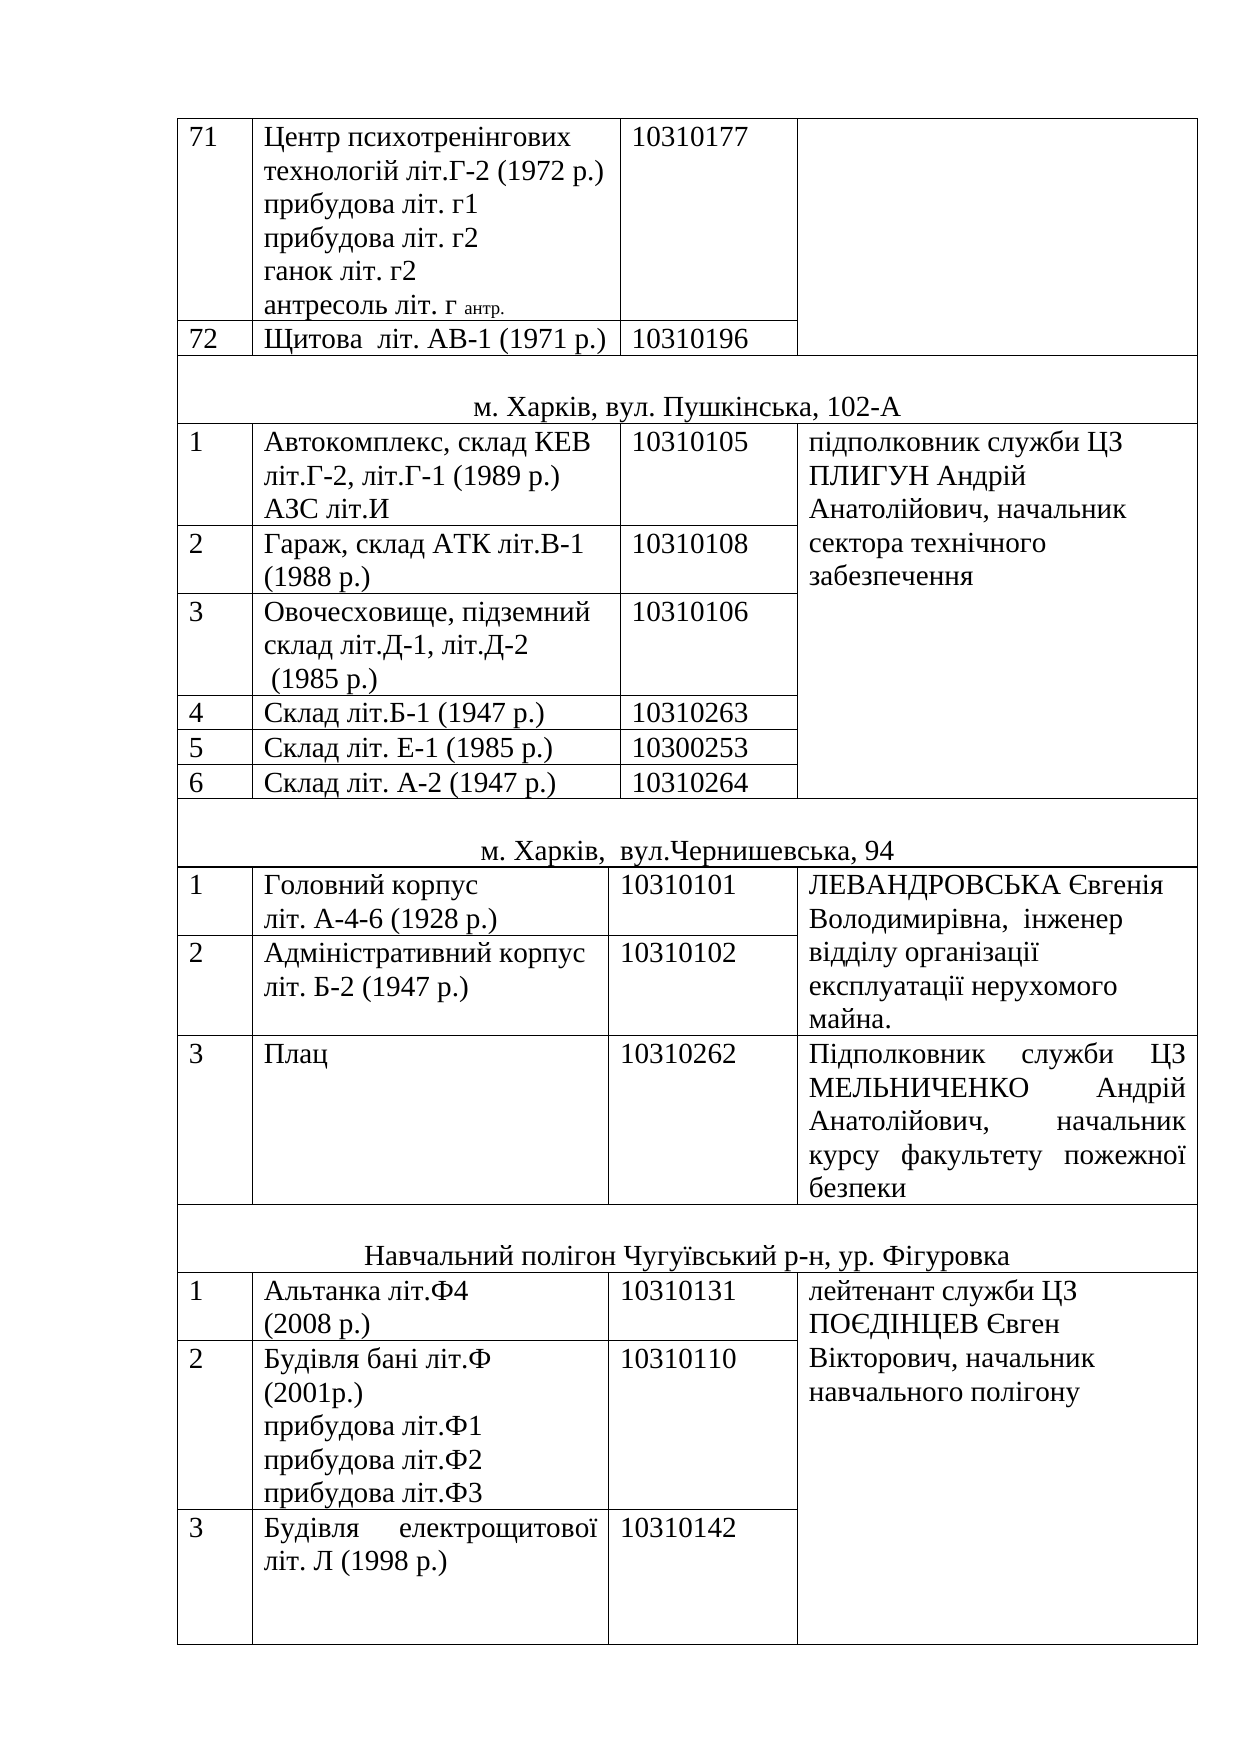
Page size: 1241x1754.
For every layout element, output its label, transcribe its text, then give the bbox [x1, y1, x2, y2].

table_cell 10310102 [609, 936, 797, 1035]
table_cell Склад літ. А-2 (1947 р.) [253, 765, 620, 798]
table_cell 10310101 [609, 868, 797, 934]
table_cell 10310264 [621, 765, 797, 798]
table_cell 10310196 [621, 321, 797, 355]
table_cell Будівля електрощитової літ. Л (1998 р.) [253, 1510, 608, 1644]
table_cell 3 [178, 1510, 252, 1644]
table_cell 72 [178, 321, 252, 355]
table_cell 2 [178, 1341, 252, 1509]
table_cell 10310263 [621, 696, 797, 729]
table_cell 3 [178, 594, 252, 694]
table_cell Автокомплекс, склад КЕВ літ.Г-2, літ.Г-1 (1989 р.) АЗС літ.И [253, 424, 620, 525]
table_cell 10310106 [621, 594, 797, 694]
table_cell 10310110 [609, 1341, 797, 1509]
table_cell м. Харків, вул. Пушкінська, 102-А [178, 356, 1197, 423]
table_cell Склад літ.Б-1 (1947 р.) [253, 696, 620, 729]
table_cell підполковник служби ЦЗ ПЛИГУН Андрій Анатолійович, начальник сектора технічного забезпечення [798, 424, 1197, 798]
table_cell 2 [178, 526, 252, 593]
table_cell 1 [178, 424, 252, 525]
table_cell 10310142 [609, 1510, 797, 1644]
table_cell Альтанка літ.Ф4 (2008 р.) [253, 1273, 608, 1340]
table_cell [798, 119, 1197, 355]
table_cell 2 [178, 936, 252, 1035]
table_cell Склад літ. Е-1 (1985 р.) [253, 730, 620, 764]
table_cell 10310131 [609, 1273, 797, 1340]
table_cell 1 [178, 1273, 252, 1340]
table_cell 10310108 [621, 526, 797, 593]
table_cell Адміністративний корпус літ. Б-2 (1947 р.) [253, 936, 608, 1035]
table_cell Щитова літ. АВ-1 (1971 р.) [253, 321, 620, 355]
table_cell 1 [178, 868, 252, 934]
table_cell Гараж, склад АТК літ.В-1 (1988 р.) [253, 526, 620, 593]
table_cell Центр психотренінгових технологій літ.Г-2 (1972 р.) прибудова літ. г1 прибудова літ. г2 ганок літ. г2 антресоль літ. г антр. [253, 119, 620, 320]
table_cell 10300253 [621, 730, 797, 764]
table_cell 6 [178, 765, 252, 798]
table_cell Плац [253, 1036, 608, 1204]
table_cell м. Харків, вул.Чернишевська, 94 [178, 799, 1197, 866]
table_cell Підполковник служби ЦЗ МЕЛЬНИЧЕНКО Андрій Анатолійович, начальник курсу факультету пожежної безпеки [798, 1036, 1197, 1204]
table_cell 10310105 [621, 424, 797, 525]
table_cell 4 [178, 696, 252, 729]
table_cell Навчальний полігон Чугуївський р-н, ур. Фігуровка [178, 1205, 1197, 1272]
table_cell лейтенант служби ЦЗ ПОЄДІНЦЕВ Євген Вікторович, начальник навчального полігону [798, 1273, 1197, 1644]
table_cell Будівля бані літ.Ф (2001р.) прибудова літ.Ф1 прибудова літ.Ф2 прибудова літ.Ф3 [253, 1341, 608, 1509]
table_cell 5 [178, 730, 252, 764]
table_cell 10310262 [609, 1036, 797, 1204]
table_cell 3 [178, 1036, 252, 1204]
table_cell 10310177 [621, 119, 797, 320]
table_cell Головний корпус літ. А-4-6 (1928 р.) [253, 868, 608, 934]
table_cell 71 [178, 119, 252, 320]
table_cell ЛЕВАНДРОВСЬКА Євгенія Володимирівна, інженер відділу організації експлуатації нерухомого майна. [798, 868, 1197, 1035]
table_cell Овочесховище, підземний склад літ.Д-1, літ.Д-2 (1985 р.) [253, 594, 620, 694]
